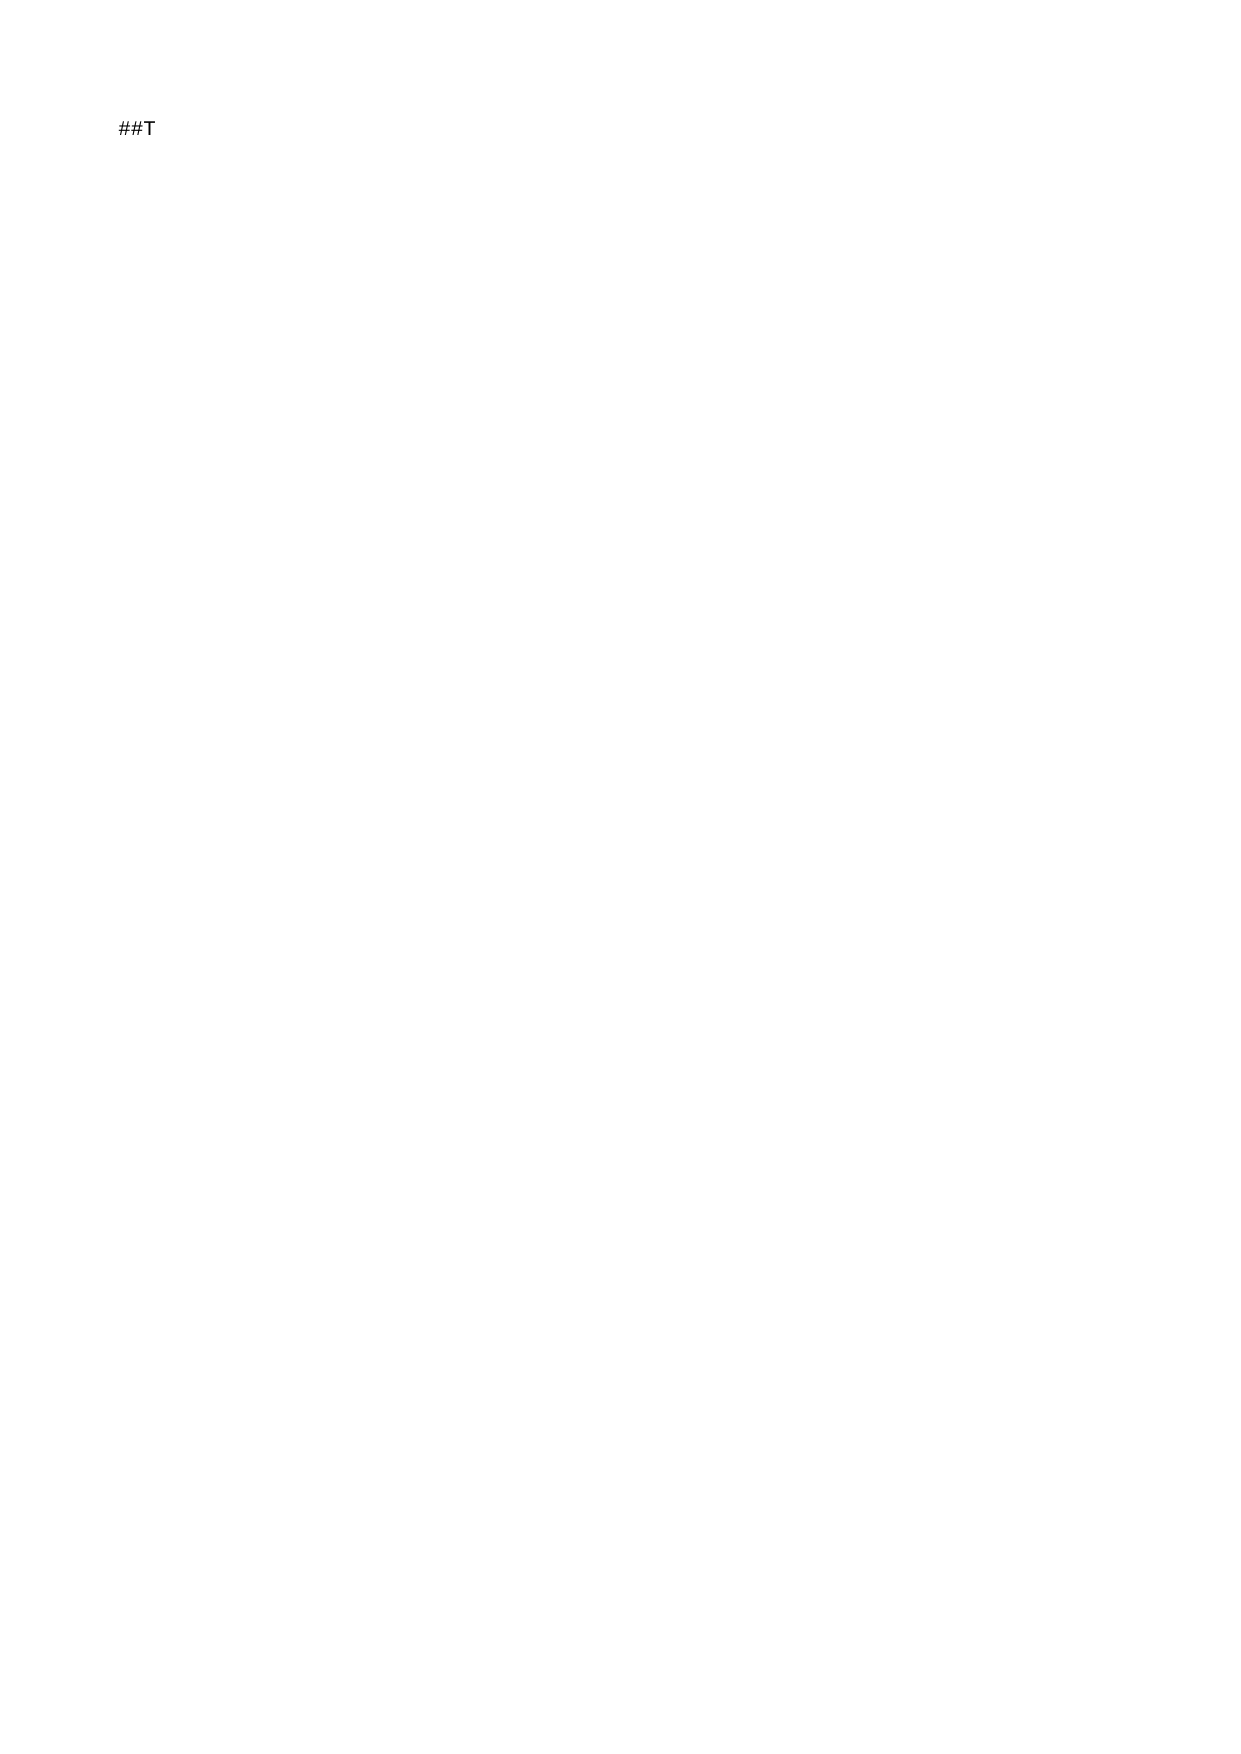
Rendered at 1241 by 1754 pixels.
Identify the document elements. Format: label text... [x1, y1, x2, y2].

text ##T [118, 118, 1122, 142]
